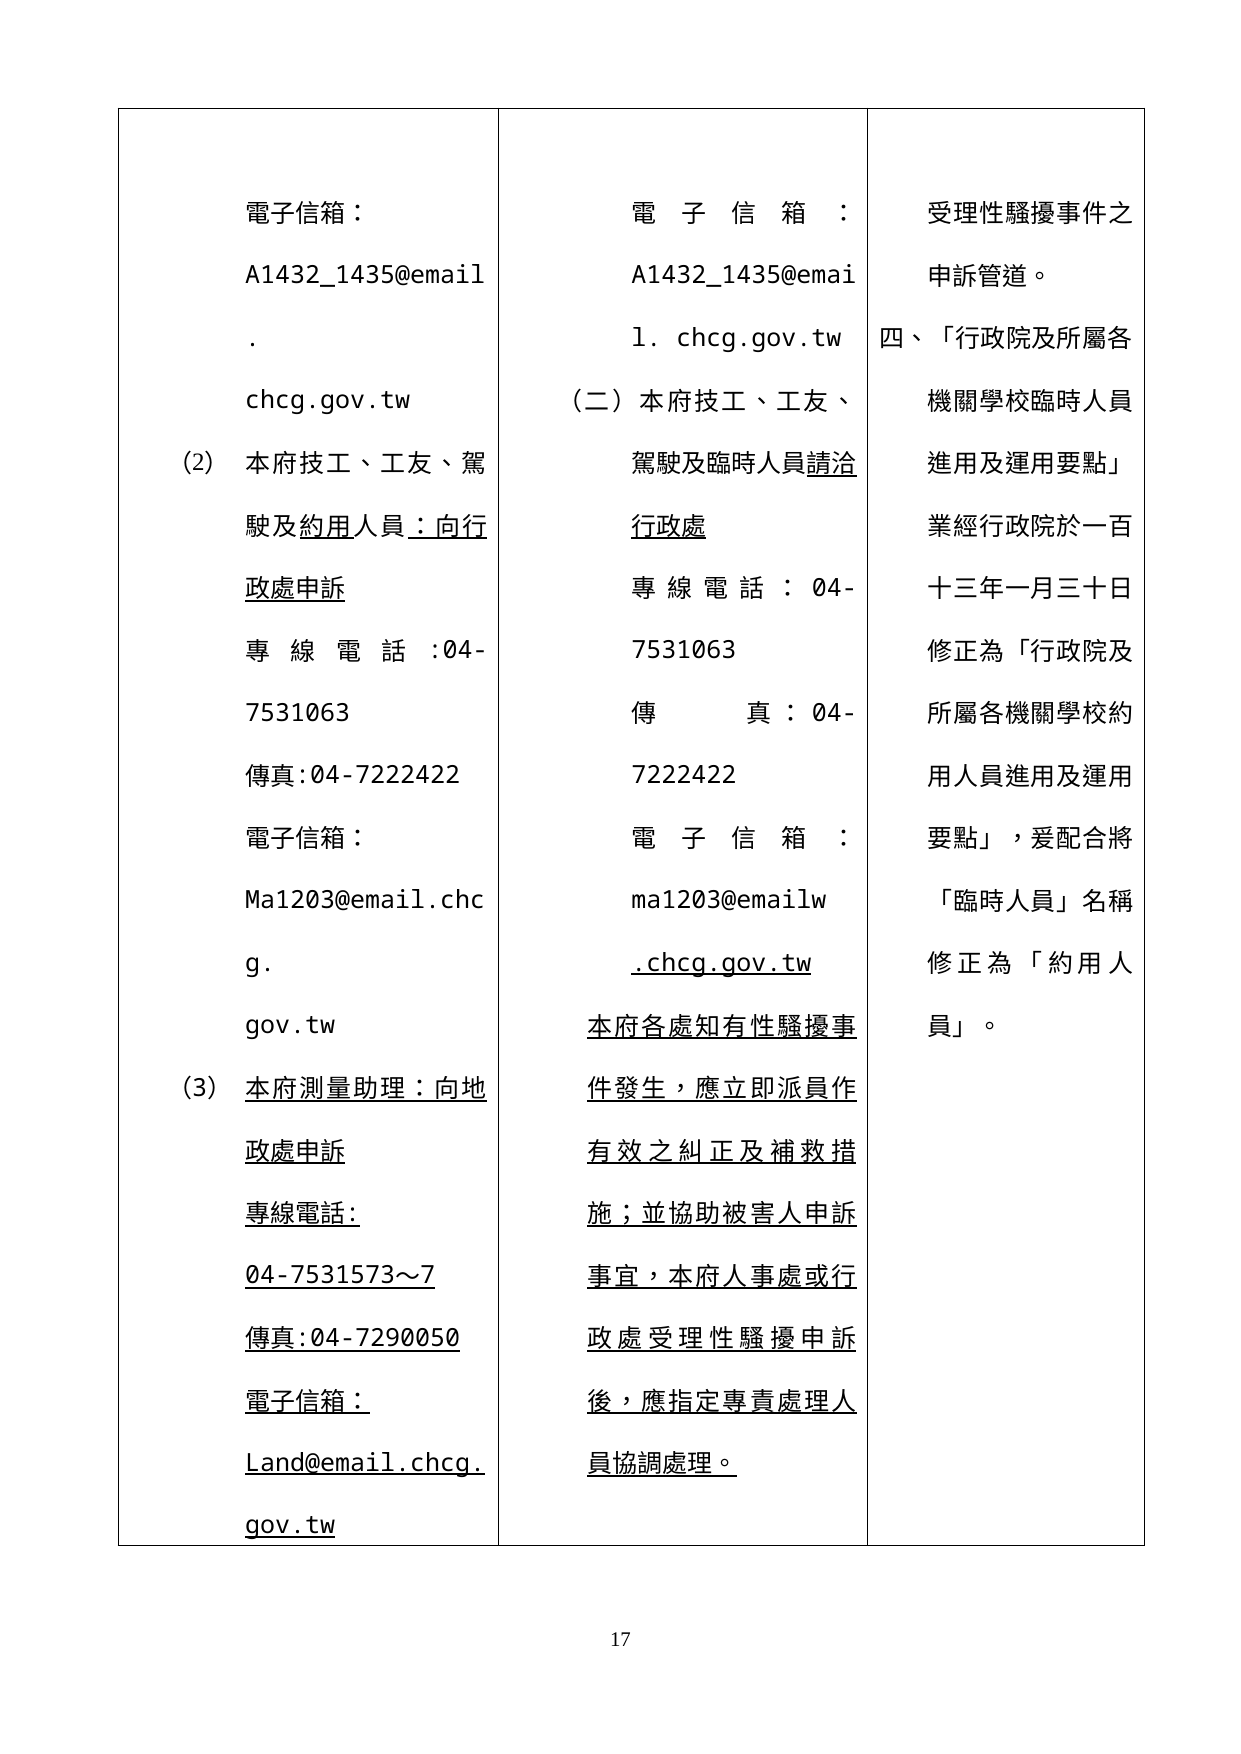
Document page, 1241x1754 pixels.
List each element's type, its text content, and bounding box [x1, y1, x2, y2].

table_cell 本府受理性騷擾申訴之管道及權責單位如下，並於本府網站公開揭示： 本府公務人員、聘僱人員及臨時約僱人員：向人事處申訴 專線電話: 04-7531432～5 傳真:04-7229145 電子信箱： A1432_1435@email. chcg.gov.tw 本府技工、工友、駕駛及約用人員：向行政處申訴 專線電話:04-7531063 傳真:04-7222422 電子信箱： Ma1203@email.chcg. gov.tw 本府測量助理：向地政處申訴 專線電話: 04-7531573～7 傳真:04-7290050 電子信箱： Land@email.chcg. gov.tw 本府所屬各機關首長涉及性騷擾事件向各業管單位申訴。 [119, 109, 498, 1545]
table_cell 電子信箱： A1432_1435@email. chcg.gov.tw （二）本府技工、工友、駕駛及臨時人員請洽行政處 專線電話：04-7531063 傳 真：04-7222422 電子信箱：ma1203@emailw .chcg.gov.tw 本府各處知有性騷擾事件發生，應立即派員作有效之糾正及補救措施；並協助被害人申訴事宜，本府人事處或行政處受理性騷擾申訴後，應指定專責處理人員協調處理。 [499, 109, 867, 1545]
table_cell 受理性騷擾事件之申訴管道。 四、「行政院及所屬各機關學校臨時人員進用及運用要點」業經行政院於一百十三年一月三十日修正為「行政院及所屬各機關學校約用人員進用及運用要點」，爰配合將「臨時人員」名稱修正為「約用人員」。 [868, 109, 1144, 1545]
